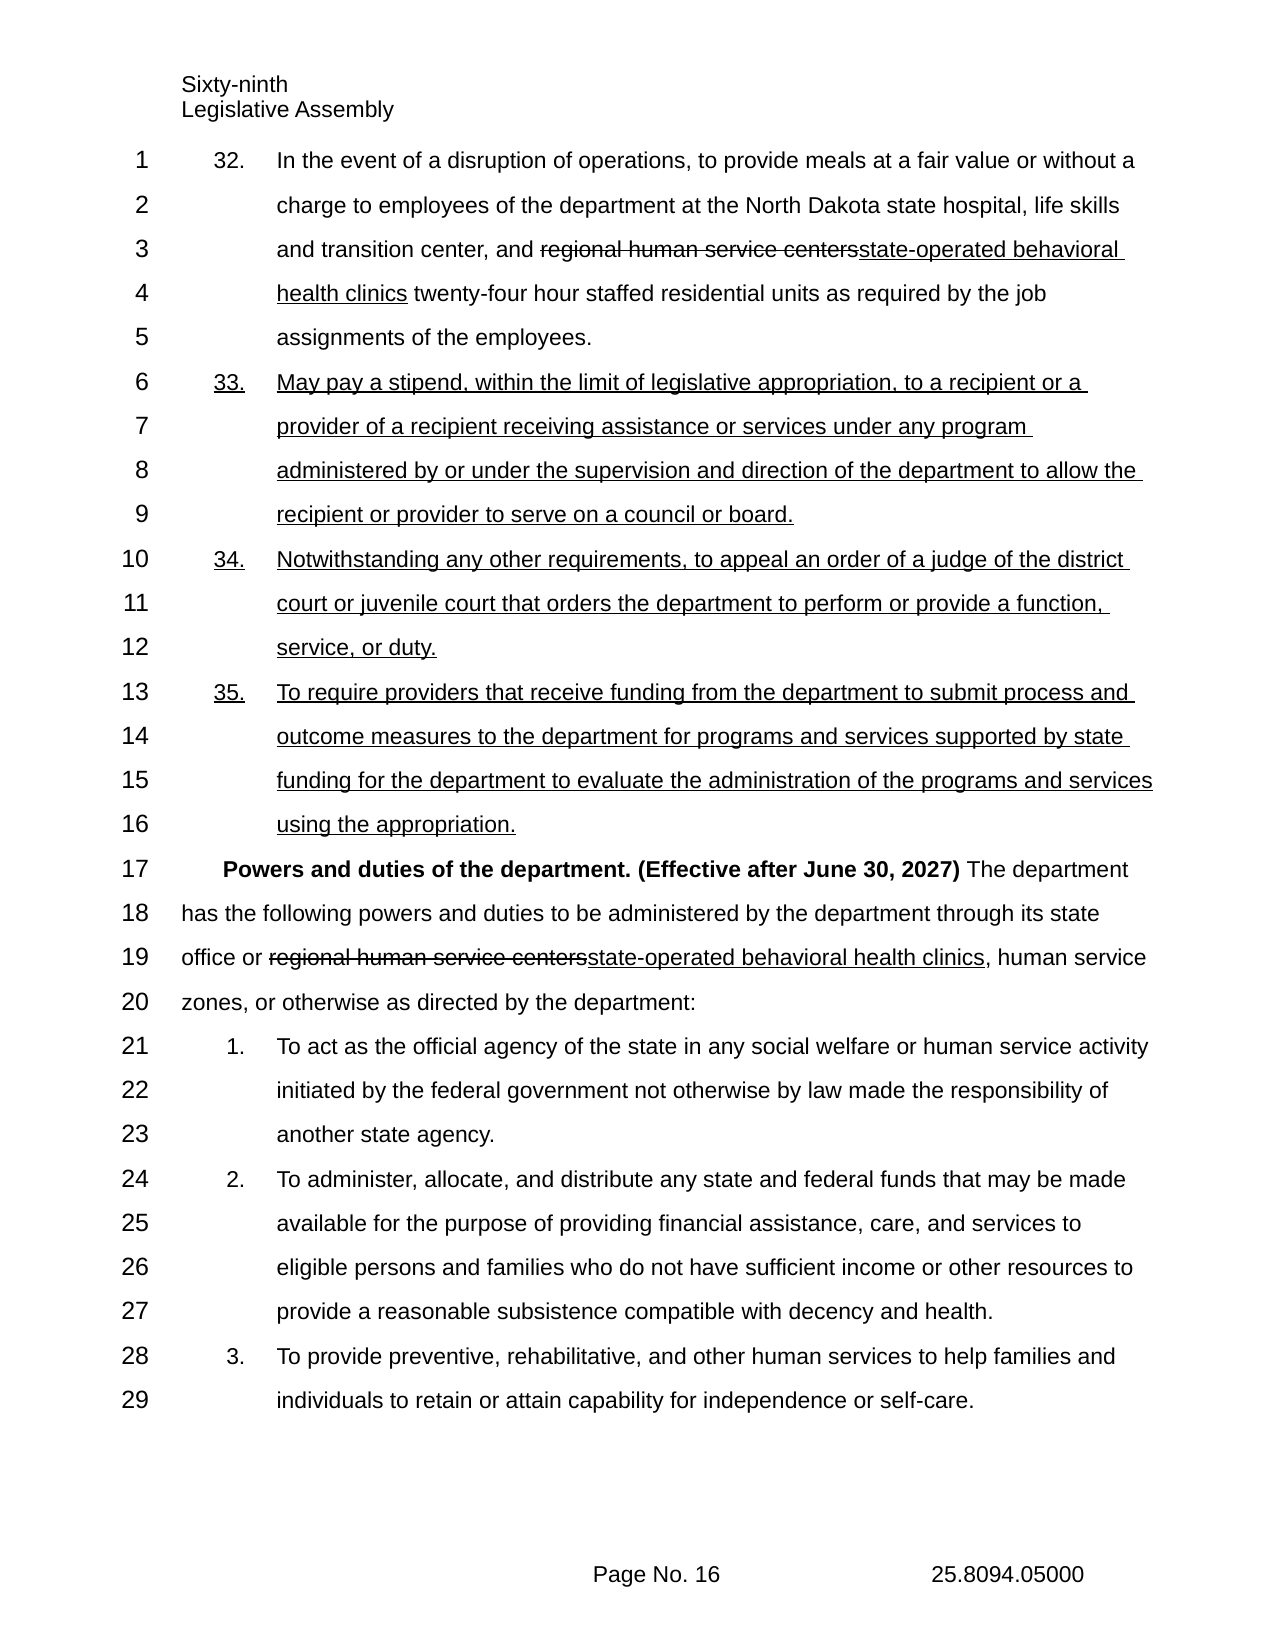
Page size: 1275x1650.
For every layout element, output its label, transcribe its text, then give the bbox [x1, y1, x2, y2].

text 35. To require providers that receive funding from the department to submit process and outcome measures to the department for programs and services supported by state funding for the department to evaluate the administration of the programs and services using the appropriation. [181, 664, 1154, 842]
text 2. To administer, allocate, and distribute any state and federal funds that may be made available for the purpose of providing financial assistance, care, and services to eligible persons and families who do not have sufficient income or other resources to provide a reasonable subsistence compatible with decency and health. [181, 1152, 1154, 1329]
text 1. To act as the official agency of the state in any social welfare or human service activity initiated by the federal government not otherwise by law made the responsibility of another state agency. [181, 1019, 1154, 1152]
text 34. Notwithstanding any other requirements, to appeal an order of a judge of the district court or juvenile court that orders the department to perform or provide a function, service, or duty. [181, 532, 1154, 664]
text 3. To provide preventive, rehabilitative, and other human services to help families and individuals to retain or attain capability for independence or self‑care. [181, 1329, 1154, 1417]
text 32. In the event of a disruption of operations, to provide meals at a fair value or without a charge to employees of the department at the North Dakota state hospital, life skills and transition center, and regional human service centersstate-operated behavioral health clinics twenty‑four hour staffed residential units as required by the job assignments of the employees. [181, 133, 1154, 355]
text Powers and duties of the department. (Effective after June 30, 2027) The department has the following powers and duties to be administered by the department through its state office or regional human service centersstate-operated behavioral health clinics, human service zones, or otherwise as directed by the department: [181, 842, 1154, 1019]
text 33. May pay a stipend, within the limit of legislative appropriation, to a recipient or a provider of a recipient receiving assistance or services under any program administered by or under the supervision and direction of the department to allow the recipient or provider to serve on a council or board. [181, 355, 1154, 532]
